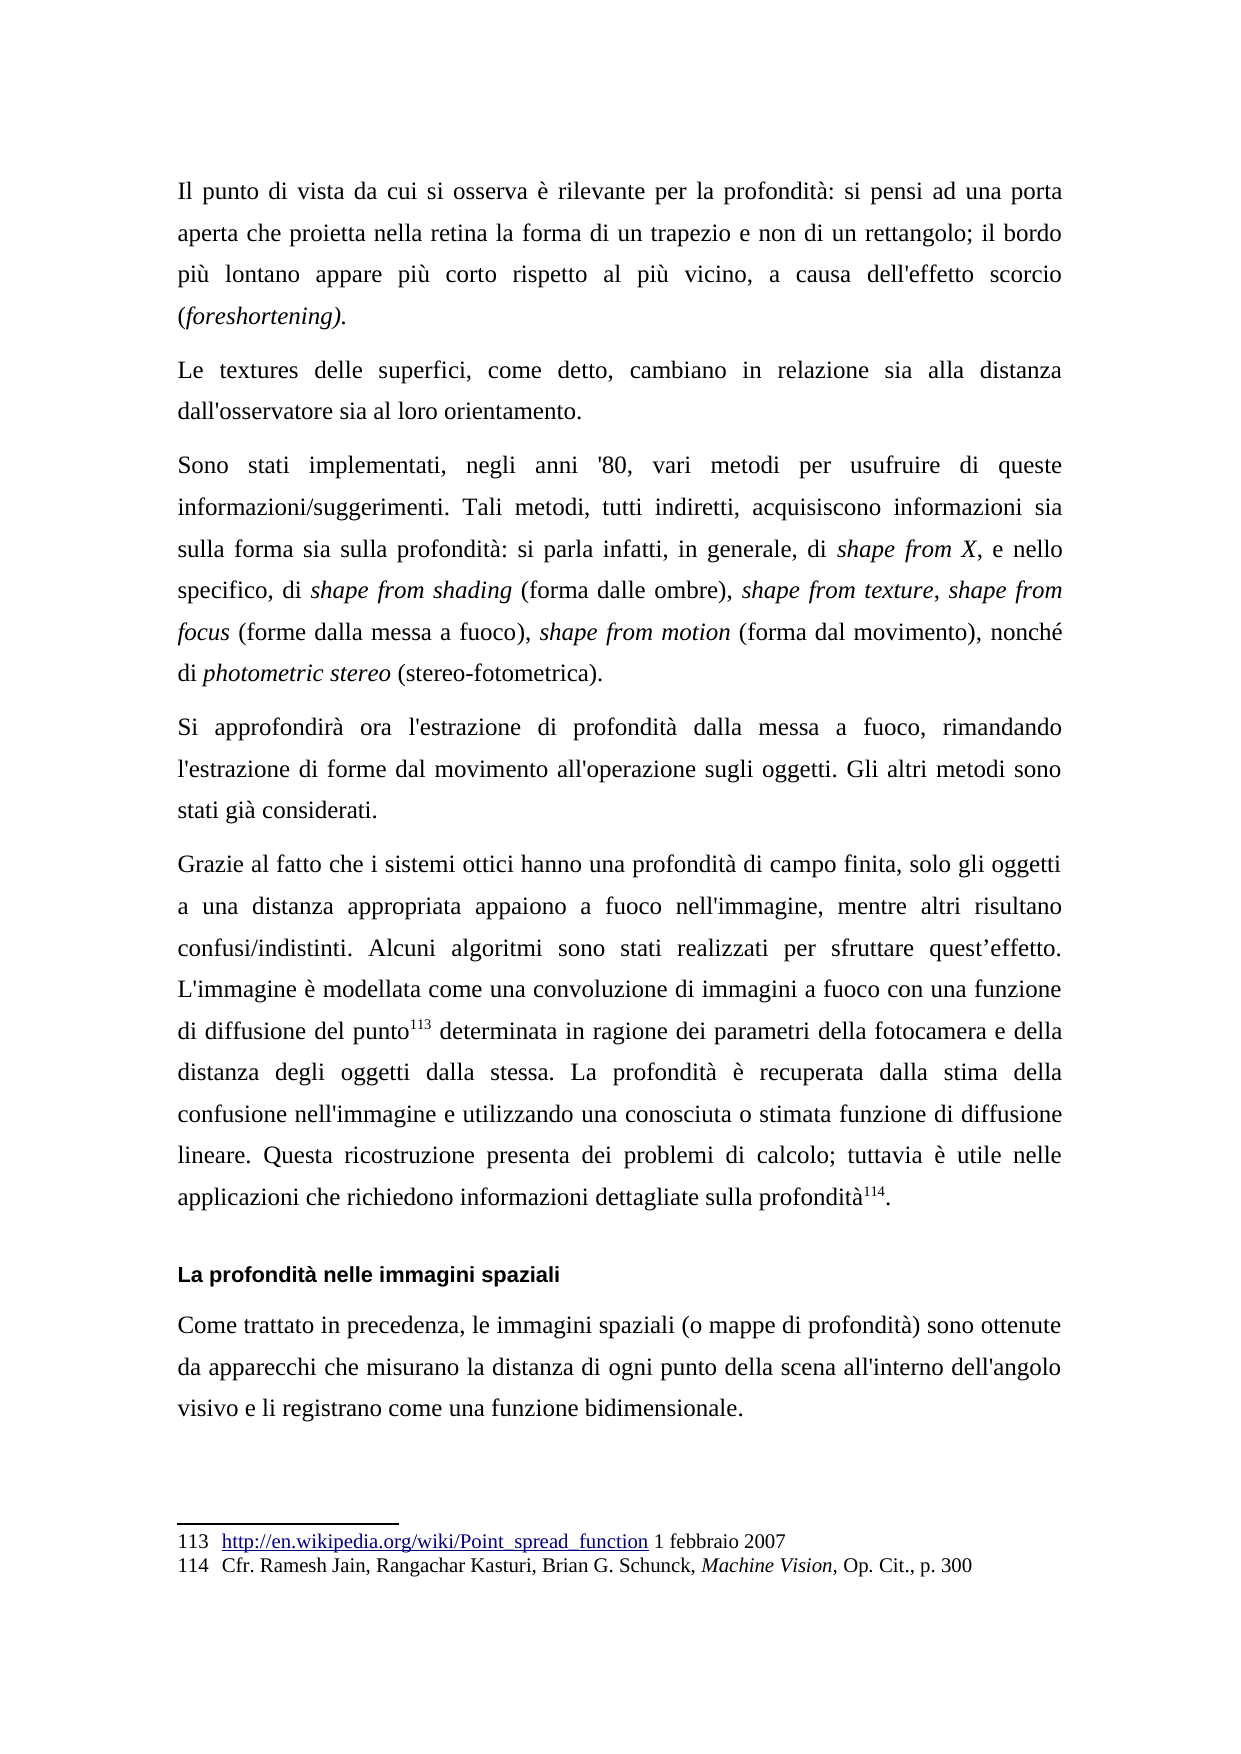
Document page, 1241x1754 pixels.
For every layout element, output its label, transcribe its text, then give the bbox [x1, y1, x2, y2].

subtitle La profondità nelle immagini spaziali [177, 1262, 1063, 1287]
text Come trattato in precedenza, le immagini spaziali (o mappe di profondità) sono ottenute da apparecchi che misurano la distanza di ogni punto della scena all'interno dell'angolo visivo e li registrano come una funzione bidimensionale. [177, 1311, 1063, 1422]
text Grazie al fatto che i sistemi ottici hanno una profondità di campo finita, solo gli oggetti a una distanza appropriata appaiono a fuoco nell'immagine, mentre altri risultano confusi/indistinti. Alcuni algoritmi sono stati realizzati per sfruttare quest’effetto. L'immagine è modellata come una convoluzione di immagini a fuoco con una funzione di diffusione del punto determinata in ragione dei parametri della fotocamera e della distanza degli oggetti dalla stessa. La profondità è recuperata dalla stima della confusione nell'immagine e utilizzando una conosciuta o stimata funzione di diffusione lineare. Questa ricostruzione presenta dei problemi di calcolo; tuttavia è utile nelle applicazioni che richiedono informazioni dettagliate sulla profondità. [177, 851, 1063, 1211]
text http://en.wikipedia.org/wiki/Point_spread_function 1 febbraio 2007 [177, 1530, 1063, 1553]
text Si approfondirà ora l'estrazione di profondità dalla messa a fuoco, rimandando l'estrazione di forme dal movimento all'operazione sugli oggetti. Gli altri metodi sono stati già considerati. [177, 713, 1063, 824]
text Cfr. Ramesh Jain, Rangachar Kasturi, Brian G. Schunck, Machine Vision, Op. Cit., p. 300 [177, 1553, 1063, 1577]
text Le textures delle superfici, come detto, cambiano in relazione sia alla distanza dall'osservatore sia al loro orientamento. [177, 356, 1063, 425]
text Sono stati implementati, negli anni '80, vari metodi per usufruire di queste informazioni/suggerimenti. Tali metodi, tutti indiretti, acquisiscono informazioni sia sulla forma sia sulla profondità: si parla infatti, in generale, di shape from X, e nello specifico, di shape from shading (forma dalle ombre), shape from texture, shape from focus (forme dalla messa a fuoco), shape from motion (forma dal movimento), nonché di photometric stereo (stereo-fotometrica). [177, 452, 1063, 687]
text Il punto di vista da cui si osserva è rilevante per la profondità: si pensi ad una porta aperta che proietta nella retina la forma di un trapezio e non di un rettangolo; il bordo più lontano appare più corto rispetto al più vicino, a causa dell'effetto scorcio (foreshortening). [177, 177, 1063, 329]
